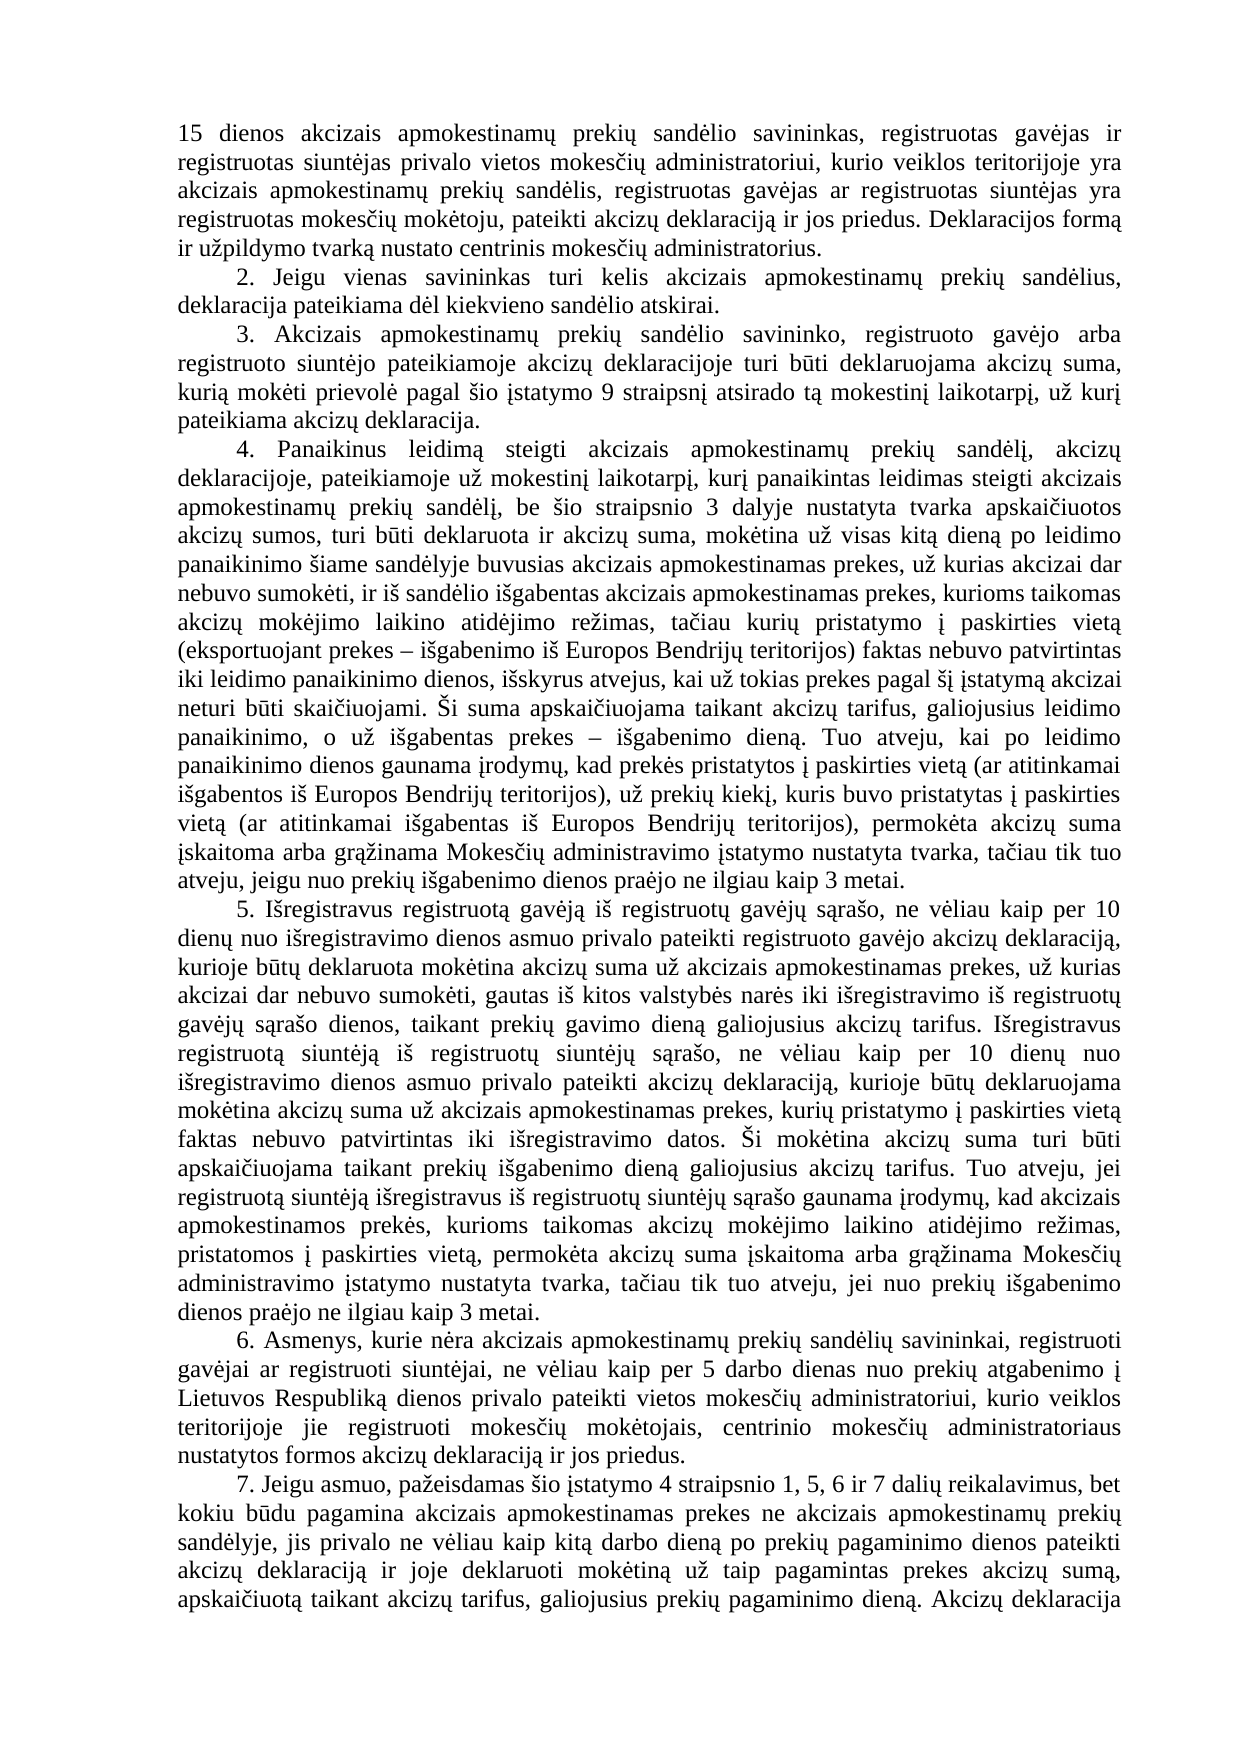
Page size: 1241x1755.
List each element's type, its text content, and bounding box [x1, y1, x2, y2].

text 5. Išregistravus registruotą gavėją iš registruotų gavėjų sąrašo, ne vėliau kaip per 10 dienų nuo išregistravimo dienos asmuo privalo pateikti registruoto gavėjo akcizų deklaraciją, kurioje būtų deklaruota mokėtina akcizų suma už akcizais apmokestinamas prekes, už kurias akcizai dar nebuvo sumokėti, gautas iš kitos valstybės narės iki išregistravimo iš registruotų gavėjų sąrašo dienos, taikant prekių gavimo dieną galiojusius akcizų tarifus. Išregistravus registruotą siuntėją iš registruotų siuntėjų sąrašo, ne vėliau kaip per 10 dienų nuo išregistravimo dienos asmuo privalo pateikti akcizų deklaraciją, kurioje būtų deklaruojama mokėtina akcizų suma už akcizais apmokestinamas prekes, kurių pristatymo į paskirties vietą faktas nebuvo patvirtintas iki išregistravimo datos. Ši mokėtina akcizų suma turi būti apskaičiuojama taikant prekių išgabenimo dieną galiojusius akcizų tarifus. Tuo atveju, jei registruotą siuntėją išregistravus iš registruotų siuntėjų sąrašo gaunama įrodymų, kad akcizais apmokestinamos prekės, kurioms taikomas akcizų mokėjimo laikino atidėjimo režimas, pristatomos į paskirties vietą, permokėta akcizų suma įskaitoma arba grąžinama Mokesčių administravimo įstatymo nustatyta tvarka, tačiau tik tuo atveju, jei nuo prekių išgabenimo dienos praėjo ne ilgiau kaip 3 metai. [177, 894, 1122, 1326]
text 15 dienos akcizais apmokestinamų prekių sandėlio savininkas, registruotas gavėjas ir registruotas siuntėjas privalo vietos mokesčių administratoriui, kurio veiklos teritorijoje yra akcizais apmokestinamų prekių sandėlis, registruotas gavėjas ar registruotas siuntėjas yra registruotas mokesčių mokėtoju, pateikti akcizų deklaraciją ir jos priedus. Deklaracijos formą ir užpildymo tvarką nustato centrinis mokesčių administratorius. [177, 118, 1122, 262]
text 7. Jeigu asmuo, pažeisdamas šio įstatymo 4 straipsnio 1, 5, 6 ir 7 dalių reikalavimus, bet kokiu būdu pagamina akcizais apmokestinamas prekes ne akcizais apmokestinamų prekių sandėlyje, jis privalo ne vėliau kaip kitą darbo dieną po prekių pagaminimo dienos pateikti akcizų deklaraciją ir joje deklaruoti mokėtiną už taip pagamintas prekes akcizų sumą, apskaičiuotą taikant akcizų tarifus, galiojusius prekių pagaminimo dieną. Akcizų deklaracija [177, 1469, 1122, 1613]
text 3. Akcizais apmokestinamų prekių sandėlio savininko, registruoto gavėjo arba registruoto siuntėjo pateikiamoje akcizų deklaracijoje turi būti deklaruojama akcizų suma, kurią mokėti prievolė pagal šio įstatymo 9 straipsnį atsirado tą mokestinį laikotarpį, už kurį pateikiama akcizų deklaracija. [177, 319, 1122, 434]
text 6. Asmenys, kurie nėra akcizais apmokestinamų prekių sandėlių savininkai, registruoti gavėjai ar registruoti siuntėjai, ne vėliau kaip per 5 darbo dienas nuo prekių atgabenimo į Lietuvos Respubliką dienos privalo pateikti vietos mokesčių administratoriui, kurio veiklos teritorijoje jie registruoti mokesčių mokėtojais, centrinio mokesčių administratoriaus nustatytos formos akcizų deklaraciją ir jos priedus. [177, 1326, 1122, 1469]
text 4. Panaikinus leidimą steigti akcizais apmokestinamų prekių sandėlį, akcizų deklaracijoje, pateikiamoje už mokestinį laikotarpį, kurį panaikintas leidimas steigti akcizais apmokestinamų prekių sandėlį, be šio straipsnio 3 dalyje nustatyta tvarka apskaičiuotos akcizų sumos, turi būti deklaruota ir akcizų suma, mokėtina už visas kitą dieną po leidimo panaikinimo šiame sandėlyje buvusias akcizais apmokestinamas prekes, už kurias akcizai dar nebuvo sumokėti, ir iš sandėlio išgabentas akcizais apmokestinamas prekes, kurioms taikomas akcizų mokėjimo laikino atidėjimo režimas, tačiau kurių pristatymo į paskirties vietą (eksportuojant prekes – išgabenimo iš Europos Bendrijų teritorijos) faktas nebuvo patvirtintas iki leidimo panaikinimo dienos, išskyrus atvejus, kai už tokias prekes pagal šį įstatymą akcizai neturi būti skaičiuojami. Ši suma apskaičiuojama taikant akcizų tarifus, galiojusius leidimo panaikinimo, o už išgabentas prekes – išgabenimo dieną. Tuo atveju, kai po leidimo panaikinimo dienos gaunama įrodymų, kad prekės pristatytos į paskirties vietą (ar atitinkamai išgabentos iš Europos Bendrijų teritorijos), už prekių kiekį, kuris buvo pristatytas į paskirties vietą (ar atitinkamai išgabentas iš Europos Bendrijų teritorijos), permokėta akcizų suma įskaitoma arba grąžinama Mokesčių administravimo įstatymo nustatyta tvarka, tačiau tik tuo atveju, jeigu nuo prekių išgabenimo dienos praėjo ne ilgiau kaip 3 metai. [177, 434, 1122, 894]
text 2. Jeigu vienas savininkas turi kelis akcizais apmokestinamų prekių sandėlius, deklaracija pateikiama dėl kiekvieno sandėlio atskirai. [177, 262, 1122, 319]
